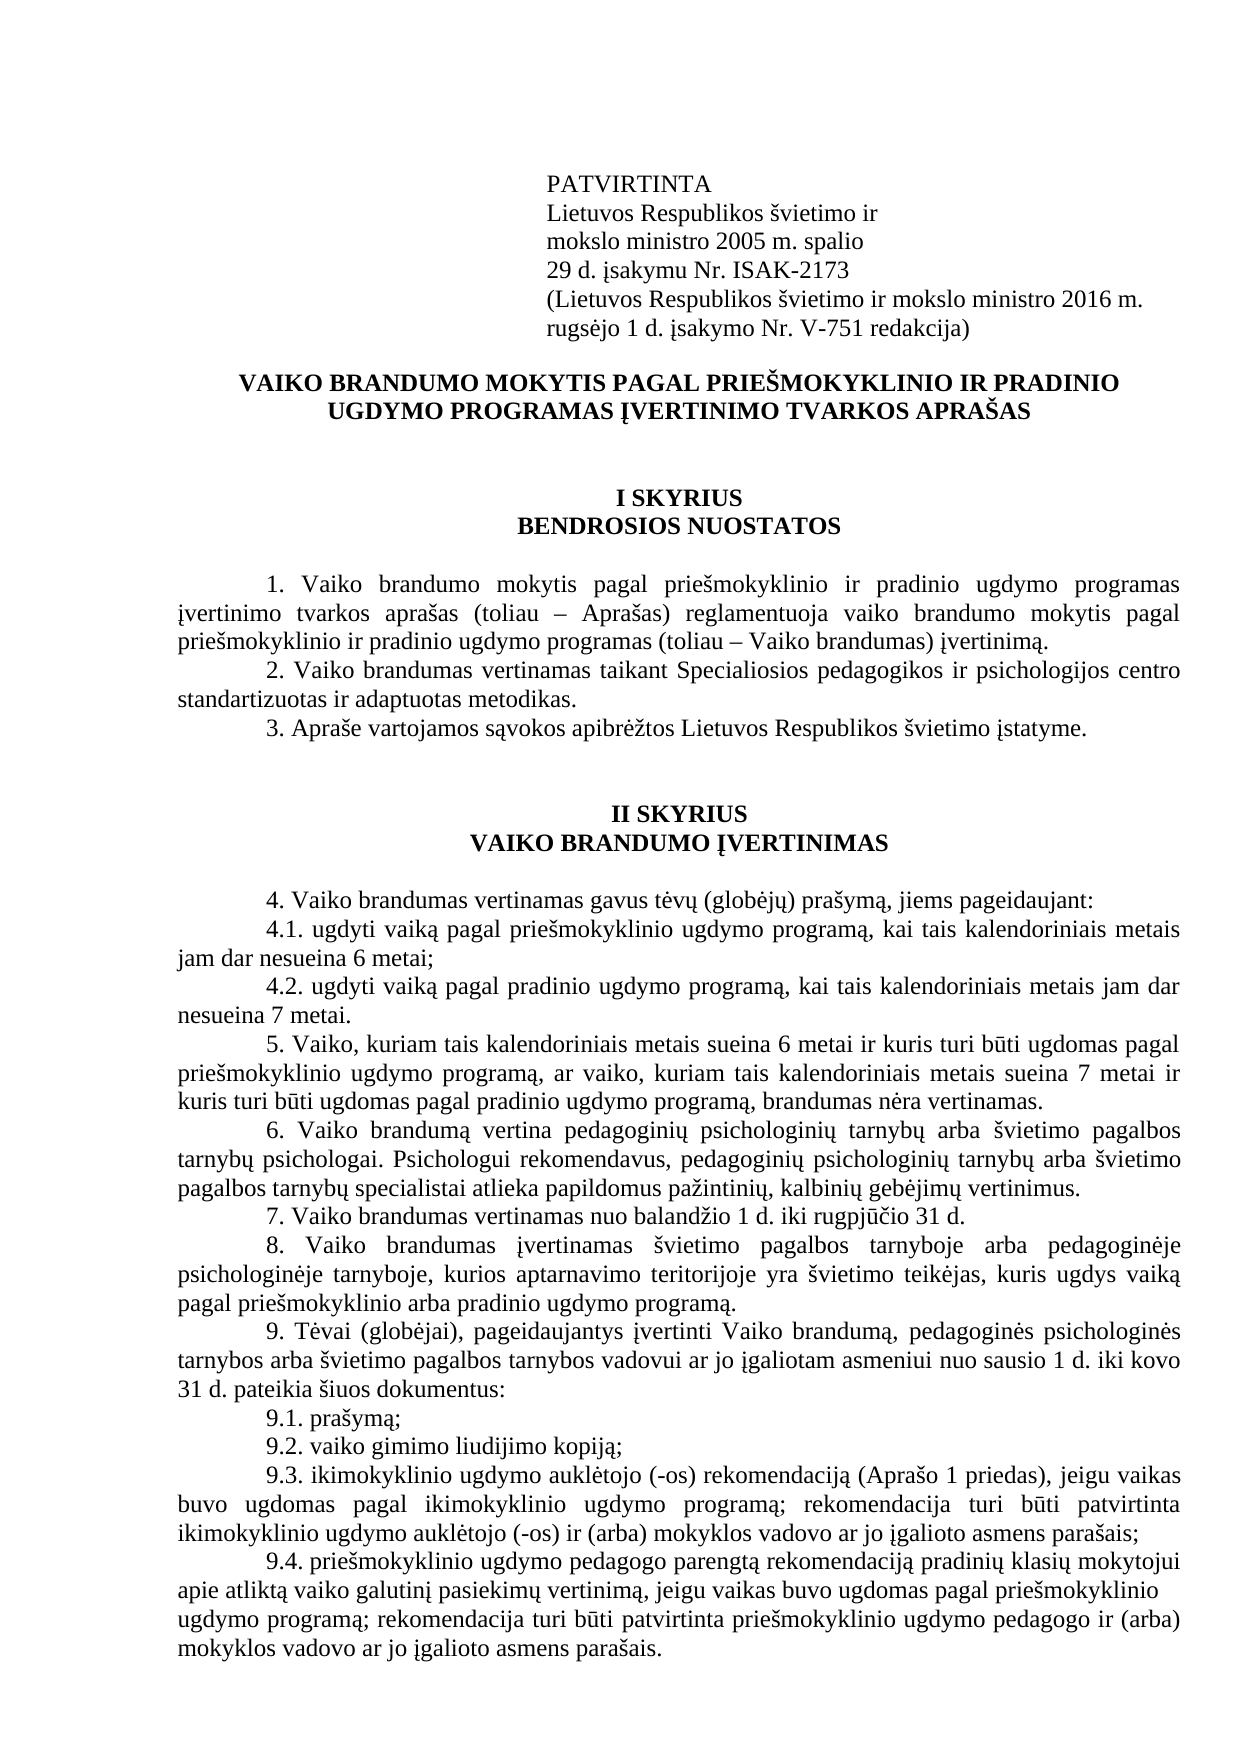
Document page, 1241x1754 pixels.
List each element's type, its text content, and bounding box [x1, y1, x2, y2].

text (Lietuvos Respublikos švietimo ir mokslo ministro 2016 m. rugsėjo 1 d. įsakymo Nr. V-751 redakcija) [546, 284, 1181, 341]
text 7. Vaiko brandumas vertinamas nuo balandžio 1 d. iki rugpjūčio 31 d. [177, 1201, 1181, 1230]
text 6. Vaiko brandumą vertina pedagoginių psichologinių tarnybų arba švietimo pagalbos tarnybų psichologai. Psichologui rekomendavus, pedagoginių psichologinių tarnybų arba švietimo pagalbos tarnybų specialistai atlieka papildomus pažintinių, kalbinių gebėjimų vertinimus. [177, 1115, 1181, 1201]
text 4.2. ugdyti vaiką pagal pradinio ugdymo programą, kai tais kalendoriniais metais jam dar nesueina 7 metai. [177, 971, 1181, 1029]
text 29 d. įsakymu Nr. ISAK-2173 [177, 255, 1181, 284]
text 9.4. priešmokyklinio ugdymo pedagogo parengtą rekomendaciją pradinių klasių mokytojui apie atliktą vaiko galutinį pasiekimų vertinimą, jeigu vaikas buvo ugdomas pagal priešmokyklinio [177, 1546, 1181, 1604]
text ugdymo programą; rekomendacija turi būti patvirtinta priešmokyklinio ugdymo pedagogo ir (arba) mokyklos vadovo ar jo įgalioto asmens parašais. [177, 1604, 1181, 1662]
text 3. Apraše vartojamos sąvokos apibrėžtos Lietuvos Respublikos švietimo įstatyme. [177, 713, 1181, 741]
text VAIKO BRANDUMO MOKYTIS PAGAL PRIEŠMOKYKLINIO ir PRADINIO UGDYMO PROGRAMAS ĮVERTINIMO TVARKOS APRAŠAS [177, 368, 1181, 425]
text II SKYRIUS [177, 799, 1181, 828]
text 4.1. ugdyti vaiką pagal priešmokyklinio ugdymo programą, kai tais kalendoriniais metais jam dar nesueina 6 metai; [177, 914, 1181, 971]
text VAIKO BRANDUMO ĮVERTINIMAS [177, 828, 1181, 856]
text 2. Vaiko brandumas vertinamas taikant Specialiosios pedagogikos ir psichologijos centro standartizuotas ir adaptuotas metodikas. [177, 655, 1181, 713]
text 1. Vaiko brandumo mokytis pagal priešmokyklinio ir pradinio ugdymo programas įvertinimo tvarkos aprašas (toliau – Aprašas) reglamentuoja vaiko brandumo mokytis pagal priešmokyklinio ir pradinio ugdymo programas (toliau – Vaiko brandumas) įvertinimą. [177, 569, 1181, 655]
text 4. Vaiko brandumas vertinamas gavus tėvų (globėjų) prašymą, jiems pageidaujant: [177, 885, 1181, 914]
text 8. Vaiko brandumas įvertinamas švietimo pagalbos tarnyboje arba pedagoginėje psichologinėje tarnyboje, kurios aptarnavimo teritorijoje yra švietimo teikėjas, kuris ugdys vaiką pagal priešmokyklinio arba pradinio ugdymo programą. [177, 1230, 1181, 1316]
text 9.2. vaiko gimimo liudijimo kopiją; [177, 1431, 1181, 1460]
text 5. Vaiko, kuriam tais kalendoriniais metais sueina 6 metai ir kuris turi būti ugdomas pagal priešmokyklinio ugdymo programą, ar vaiko, kuriam tais kalendoriniais metais sueina 7 metai ir kuris turi būti ugdomas pagal pradinio ugdymo programą, brandumas nėra vertinamas. [177, 1029, 1181, 1115]
text 9.1. prašymą; [177, 1403, 1181, 1431]
text PATVIRTINTA [177, 169, 1181, 198]
text mokslo ministro 2005 m. spalio [177, 226, 1181, 255]
text 9.3. ikimokyklinio ugdymo auklėtojo (-os) rekomendaciją (Aprašo 1 priedas), jeigu vaikas buvo ugdomas pagal ikimokyklinio ugdymo programą; rekomendacija turi būti patvirtinta ikimokyklinio ugdymo auklėtojo (-os) ir (arba) mokyklos vadovo ar jo įgalioto asmens parašais; [177, 1460, 1181, 1546]
text Lietuvos Respublikos švietimo ir [177, 198, 1181, 226]
text 9. Tėvai (globėjai), pageidaujantys įvertinti Vaiko brandumą, pedagoginės psichologinės tarnybos arba švietimo pagalbos tarnybos vadovui ar jo įgaliotam asmeniui nuo sausio 1 d. iki kovo 31 d. pateikia šiuos dokumentus: [177, 1316, 1181, 1403]
text I SKYRIUS [177, 483, 1181, 511]
text BENDROSIOS NUOSTATOS [177, 511, 1181, 540]
